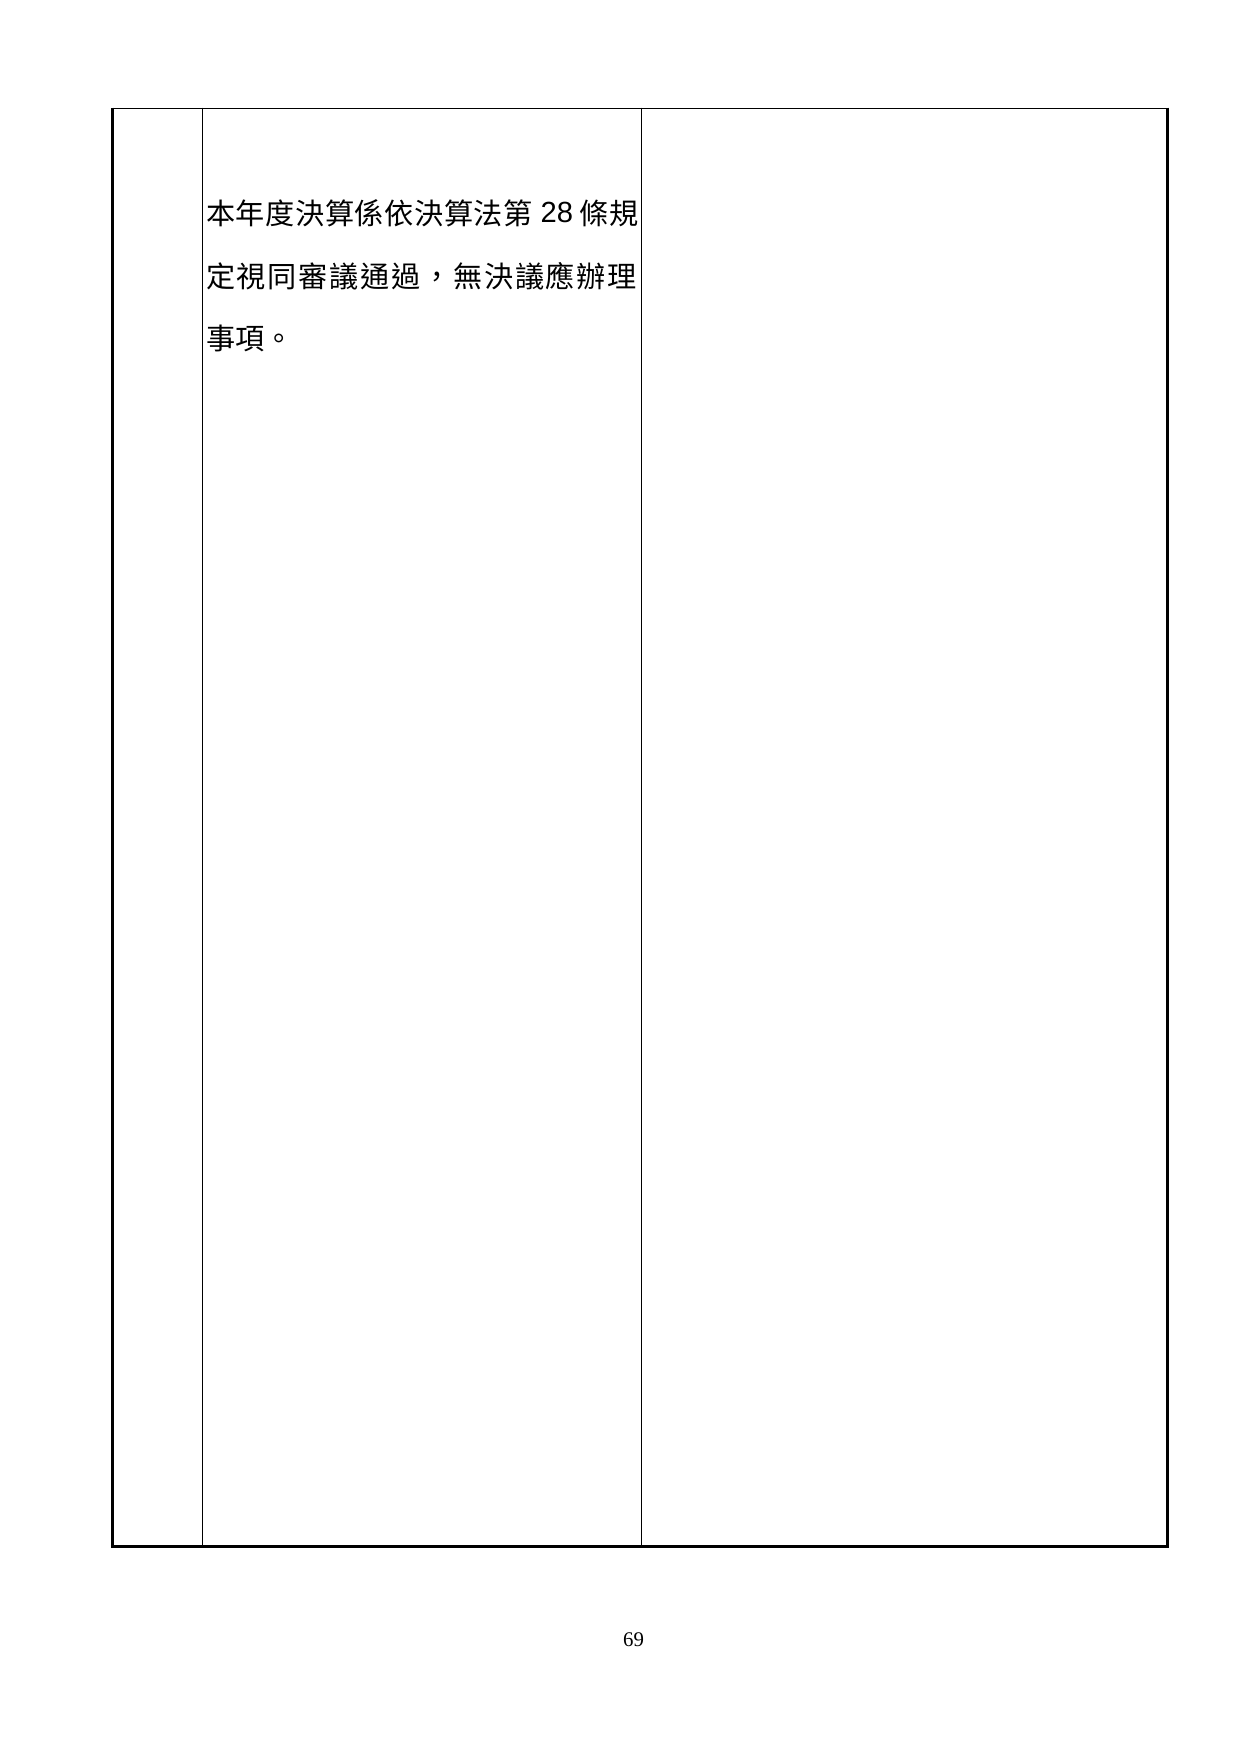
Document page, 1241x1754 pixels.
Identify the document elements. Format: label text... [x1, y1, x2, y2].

table_cell 本年度決算係依決算法第28條規定視同審議通過，無決議應辦理事項。 [203, 109, 641, 1545]
table_cell [114, 109, 202, 1545]
table_cell [642, 109, 1166, 1545]
